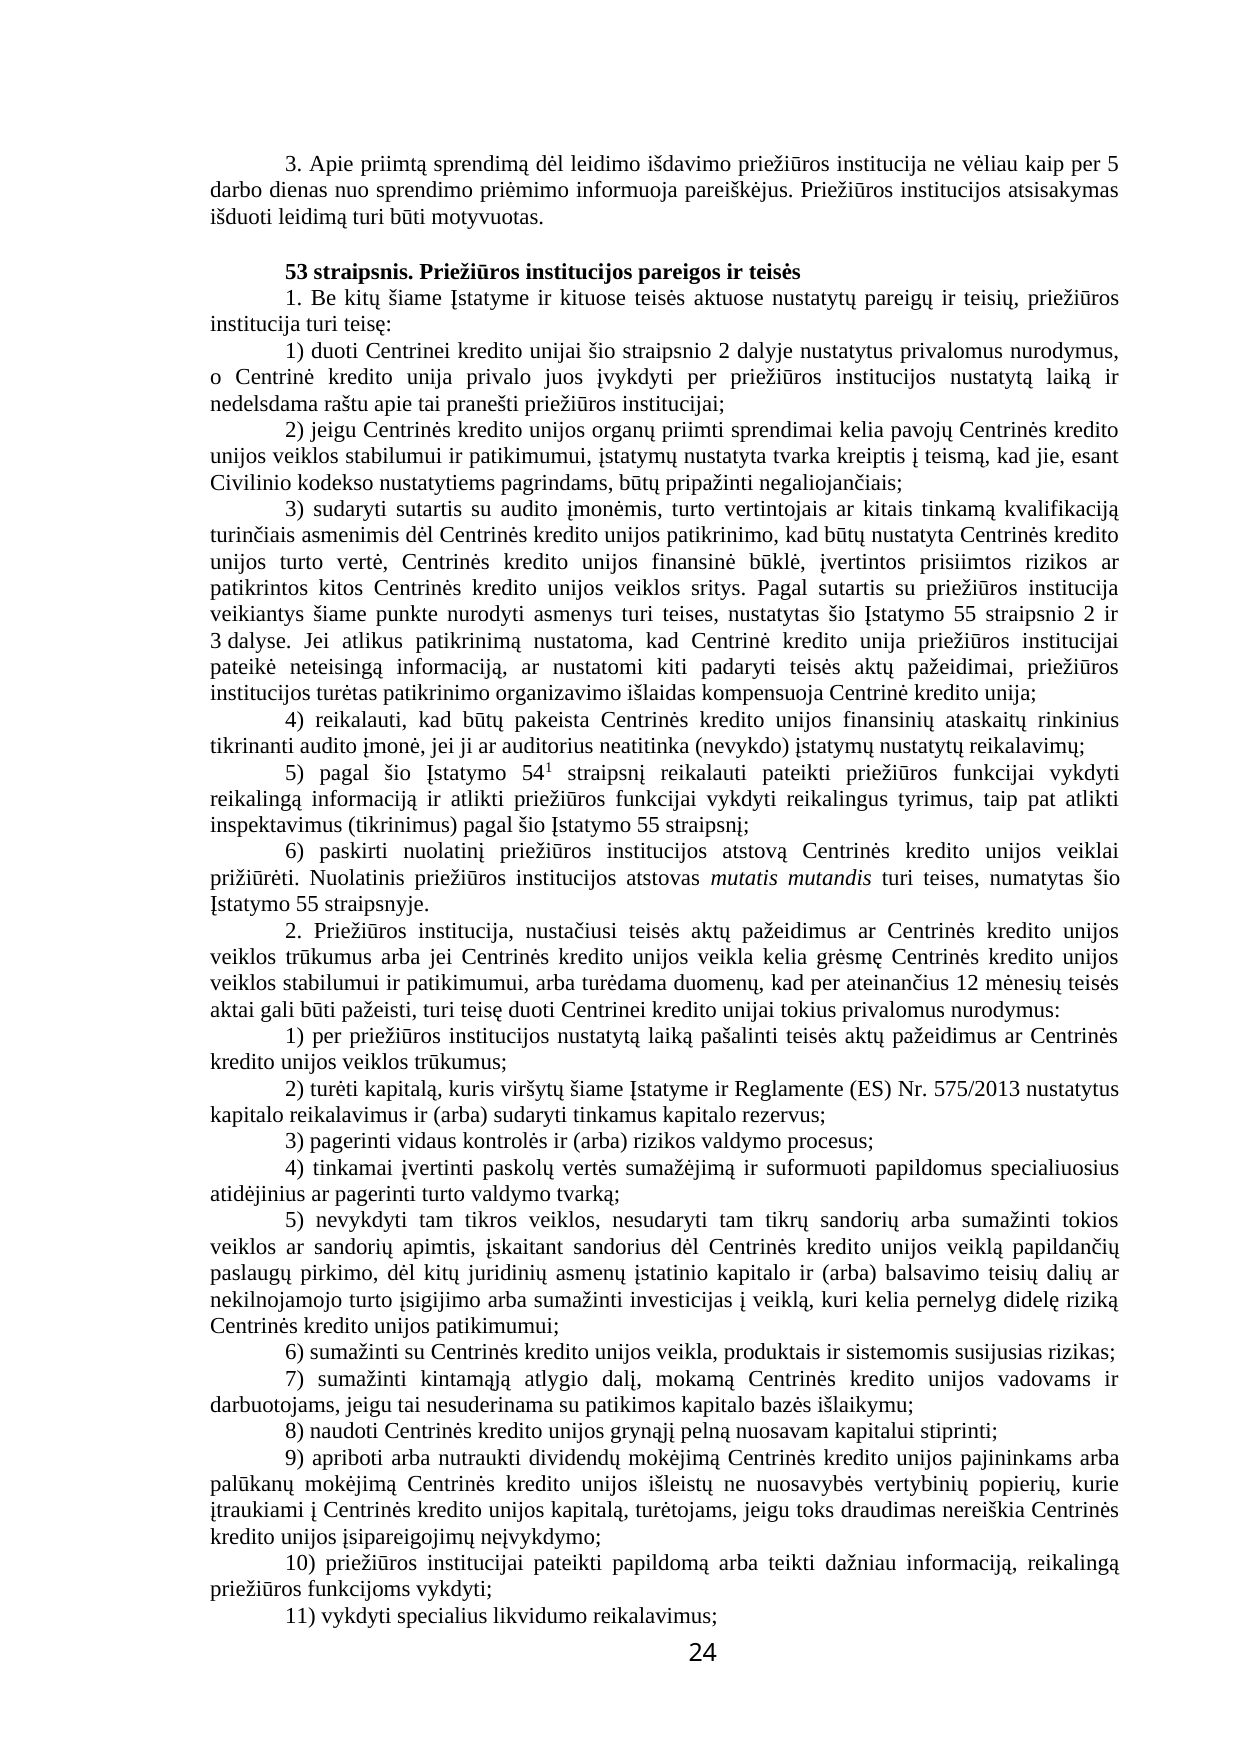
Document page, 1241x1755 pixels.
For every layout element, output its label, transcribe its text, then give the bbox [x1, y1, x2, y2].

text 3) pagerinti vidaus kontrolės ir (arba) rizikos valdymo procesus; [210, 1127, 1120, 1154]
text 2) turėti kapitalą, kuris viršytų šiame Įstatyme ir Reglamente (ES) Nr. 575/2013 nustatytus kapitalo reikalavimus ir (arba) sudaryti tinkamus kapitalo rezervus; [210, 1075, 1120, 1127]
text 1) duoti Centrinei kredito unijai šio straipsnio 2 dalyje nustatytus privalomus nurodymus, o Centrinė kredito unija privalo juos įvykdyti per priežiūros institucijos nustatytą laiką ir nedelsdama raštu apie tai pranešti priežiūros institucijai; [210, 337, 1120, 416]
text 2. Priežiūros institucija, nustačiusi teisės aktų pažeidimus ar Centrinės kredito unijos veiklos trūkumus arba jei Centrinės kredito unijos veikla kelia grėsmę Centrinės kredito unijos veiklos stabilumui ir patikimumui, arba turėdama duomenų, kad per ateinančius 12 mėnesių teisės aktai gali būti pažeisti, turi teisę duoti Centrinei kredito unijai tokius privalomus nurodymus: [210, 917, 1120, 1022]
text 5) pagal šio Įstatymo 541 straipsnį reikalauti pateikti priežiūros funkcijai vykdyti reikalingą informaciją ir atlikti priežiūros funkcijai vykdyti reikalingus tyrimus, taip pat atlikti inspektavimus (tikrinimus) pagal šio Įstatymo 55 straipsnį; [210, 758, 1120, 838]
text 8) naudoti Centrinės kredito unijos grynąjį pelną nuosavam kapitalui stiprinti; [210, 1417, 1120, 1444]
text 6) paskirti nuolatinį priežiūros institucijos atstovą Centrinės kredito unijos veiklai prižiūrėti. Nuolatinis priežiūros institucijos atstovas mutatis mutandis turi teises, numatytas šio Įstatymo 55 straipsnyje. [210, 838, 1120, 917]
text 10) priežiūros institucijai pateikti papildomą arba teikti dažniau informaciją, reikalingą priežiūros funkcijoms vykdyti; [210, 1549, 1120, 1602]
text 9) apriboti arba nutraukti dividendų mokėjimą Centrinės kredito unijos pajininkams arba palūkanų mokėjimą Centrinės kredito unijos išleistų ne nuosavybės vertybinių popierių, kurie įtraukiami į Centrinės kredito unijos kapitalą, turėtojams, jeigu toks draudimas nereiškia Centrinės kredito unijos įsipareigojimų neįvykdymo; [210, 1444, 1120, 1549]
text 6) sumažinti su Centrinės kredito unijos veikla, produktais ir sistemomis susijusias rizikas; [210, 1338, 1120, 1365]
text 4) tinkamai įvertinti paskolų vertės sumažėjimą ir suformuoti papildomus specialiuosius atidėjinius ar pagerinti turto valdymo tvarką; [210, 1154, 1120, 1207]
text 1. Be kitų šiame Įstatyme ir kituose teisės aktuose nustatytų pareigų ir teisių, priežiūros institucija turi teisę: [210, 284, 1120, 337]
text 3. Apie priimtą sprendimą dėl leidimo išdavimo priežiūros institucija ne vėliau kaip per 5 darbo dienas nuo sprendimo priėmimo informuoja pareiškėjus. Priežiūros institucijos atsisakymas išduoti leidimą turi būti motyvuotas. [210, 150, 1120, 229]
text 3) sudaryti sutartis su audito įmonėmis, turto vertintojais ar kitais tinkamą kvalifikaciją turinčiais asmenimis dėl Centrinės kredito unijos patikrinimo, kad būtų nustatyta Centrinės kredito unijos turto vertė, Centrinės kredito unijos finansinė būklė, įvertintos prisiimtos rizikos ar patikrintos kitos Centrinės kredito unijos veiklos sritys. Pagal sutartis su priežiūros institucija veikiantys šiame punkte nurodyti asmenys turi teises, nustatytas šio Įstatymo 55 straipsnio 2 ir 3 dalyse. Jei atlikus patikrinimą nustatoma, kad Centrinė kredito unija priežiūros institucijai pateikė neteisingą informaciją, ar nustatomi kiti padaryti teisės aktų pažeidimai, priežiūros institucijos turėtas patikrinimo organizavimo išlaidas kompensuoja Centrinė kredito unija; [210, 495, 1120, 706]
text 11) vykdyti specialius likvidumo reikalavimus; [210, 1602, 1120, 1628]
text 2) jeigu Centrinės kredito unijos organų priimti sprendimai kelia pavojų Centrinės kredito unijos veiklos stabilumui ir patikimumui, įstatymų nustatyta tvarka kreiptis į teismą, kad jie, esant Civilinio kodekso nustatytiems pagrindams, būtų pripažinti negaliojančiais; [210, 416, 1120, 495]
text 5) nevykdyti tam tikros veiklos, nesudaryti tam tikrų sandorių arba sumažinti tokios veiklos ar sandorių apimtis, įskaitant sandorius dėl Centrinės kredito unijos veiklą papildančių paslaugų pirkimo, dėl kitų juridinių asmenų įstatinio kapitalo ir (arba) balsavimo teisių dalių ar nekilnojamojo turto įsigijimo arba sumažinti investicijas į veiklą, kuri kelia pernelyg didelę riziką Centrinės kredito unijos patikimumui; [210, 1207, 1120, 1338]
text 1) per priežiūros institucijos nustatytą laiką pašalinti teisės aktų pažeidimus ar Centrinės kredito unijos veiklos trūkumus; [210, 1022, 1120, 1075]
text 53 straipsnis. Priežiūros institucijos pareigos ir teisės [210, 258, 1120, 284]
text 4) reikalauti, kad būtų pakeista Centrinės kredito unijos finansinių ataskaitų rinkinius tikrinanti audito įmonė, jei ji ar auditorius neatitinka (nevykdo) įstatymų nustatytų reikalavimų; [210, 706, 1120, 758]
text 7) sumažinti kintamąją atlygio dalį, mokamą Centrinės kredito unijos vadovams ir darbuotojams, jeigu tai nesuderinama su patikimos kapitalo bazės išlaikymu; [210, 1365, 1120, 1417]
